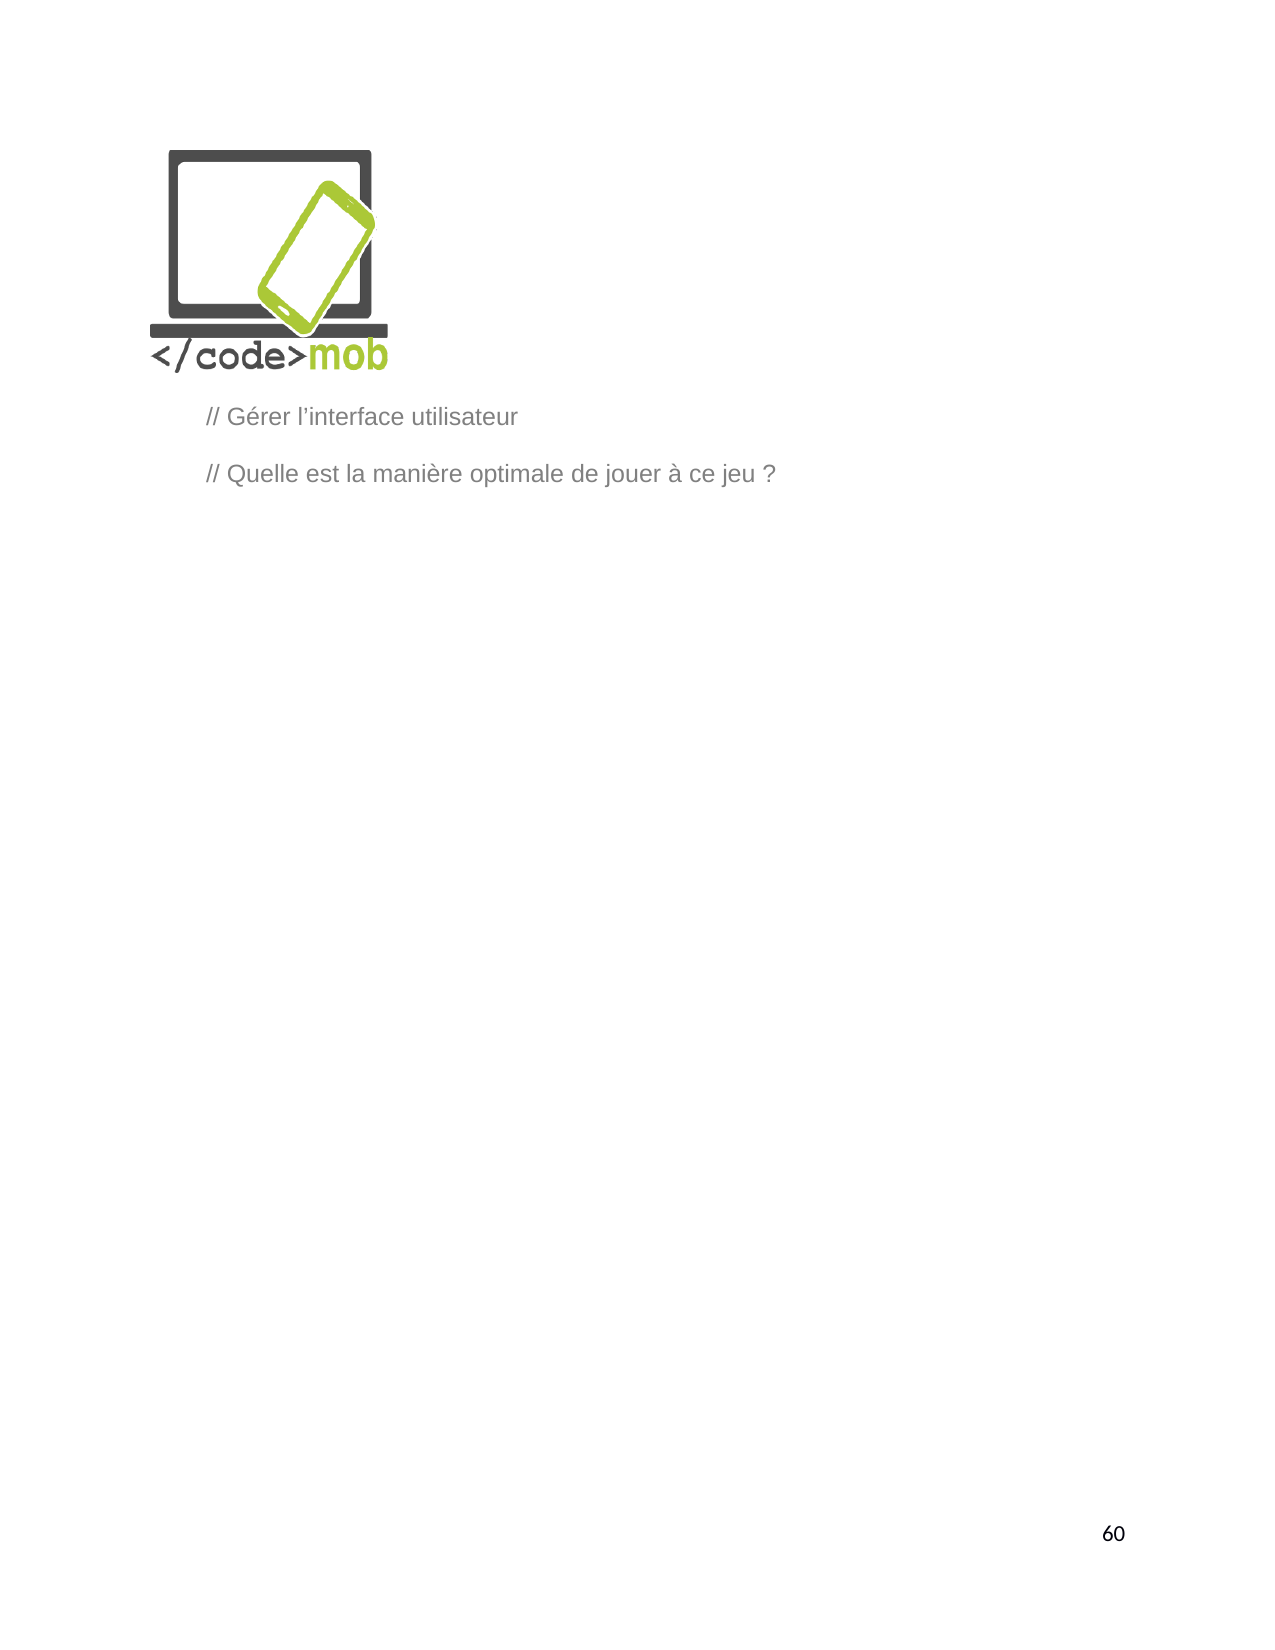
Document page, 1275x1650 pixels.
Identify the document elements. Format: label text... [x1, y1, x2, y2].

picture [150, 150, 388, 373]
text // Gérer l’interface utilisateur // Quelle est la manière optimale de jouer à ce jeu ? [150, 402, 1125, 488]
